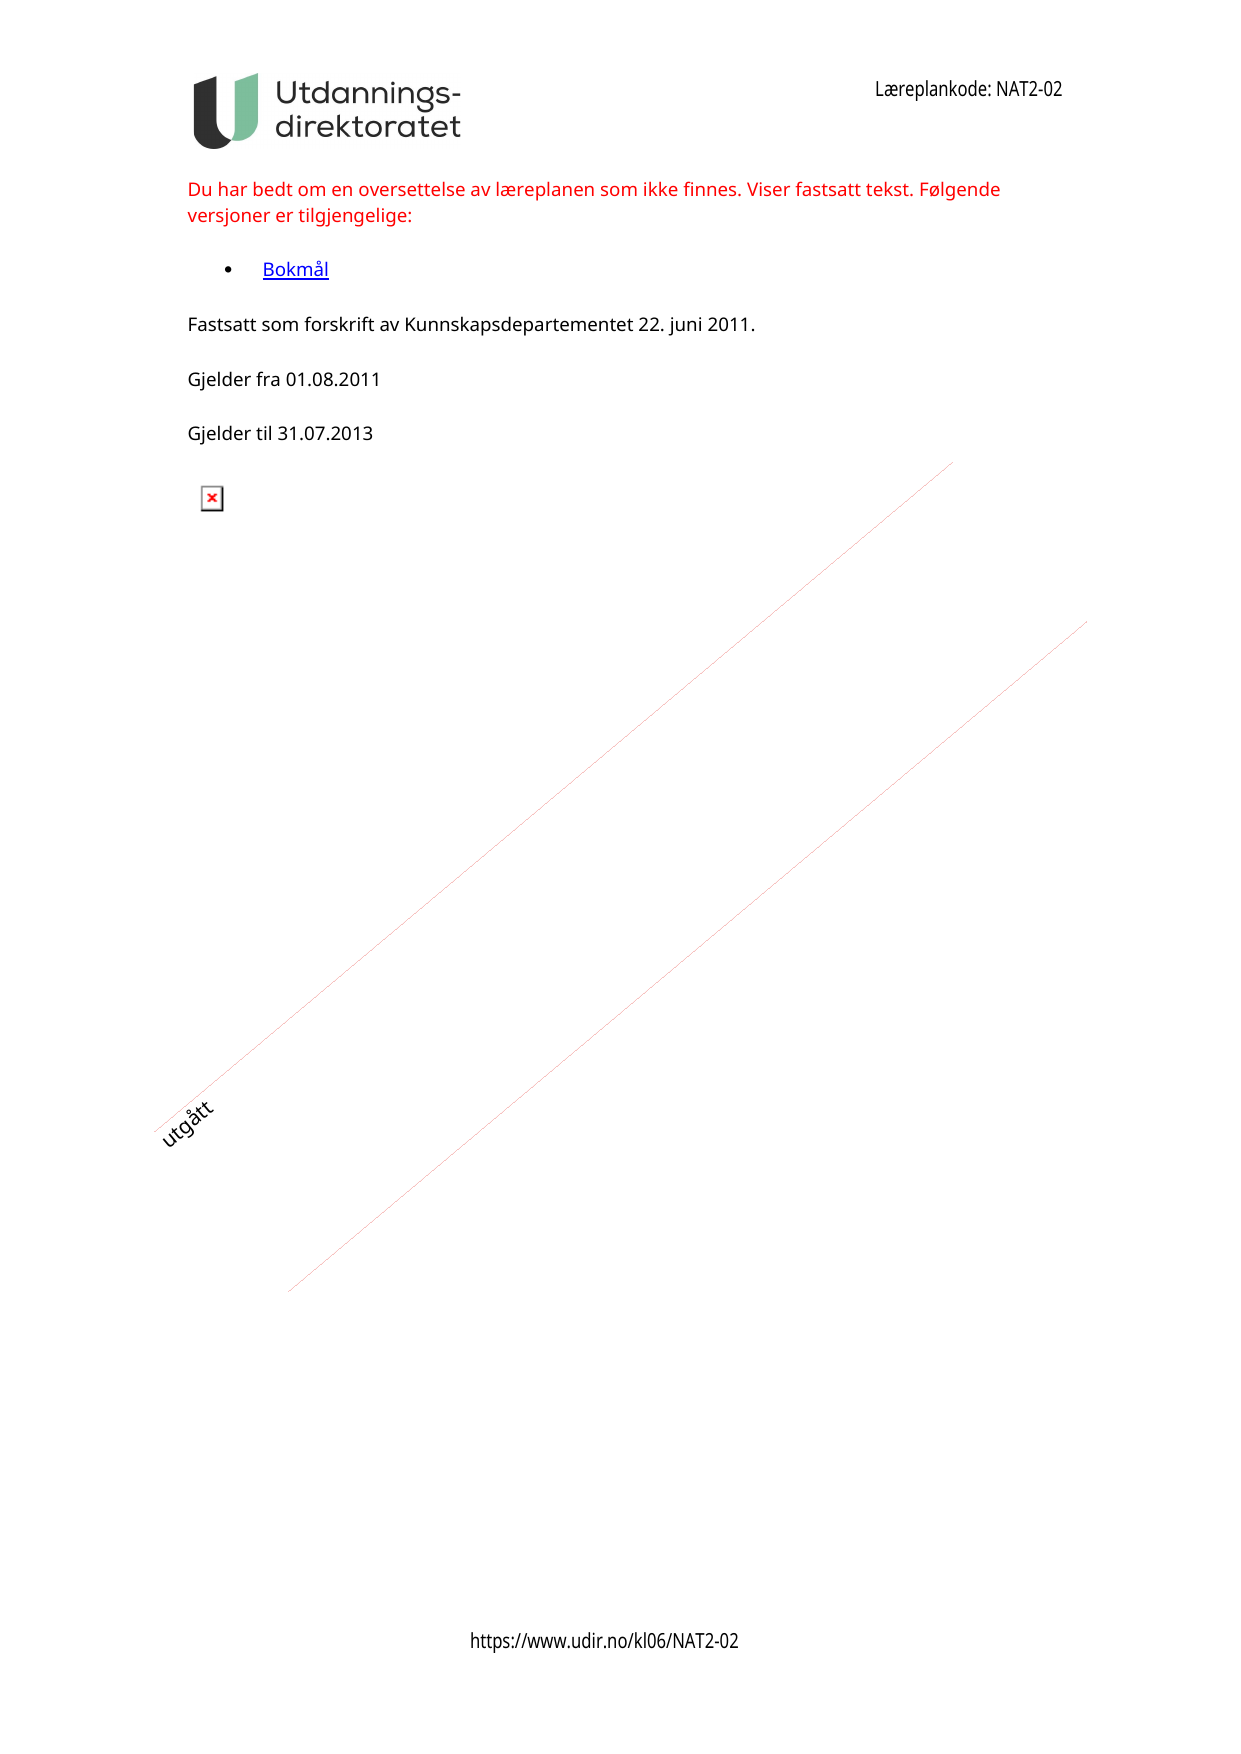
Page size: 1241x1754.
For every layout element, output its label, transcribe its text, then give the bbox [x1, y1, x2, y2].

picture [187, 475, 238, 526]
text Fastsatt som forskrift av Kunnskapsdepartementet 22. juni 2011. [756, 311, 1053, 337]
list Bokmål [225, 257, 263, 282]
text Du har bedt om en oversettelse av læreplanen som ikke finnes. Viser fastsatt tekst. Følgende versjoner er tilgjengelige: [412, 176, 1053, 227]
text Gjelder fra 01.08.2011 [386, 366, 1053, 391]
text Gjelder til 31.07.2013 [378, 421, 1053, 446]
list Bokmål [334, 257, 1053, 282]
picture [193, 73, 461, 149]
